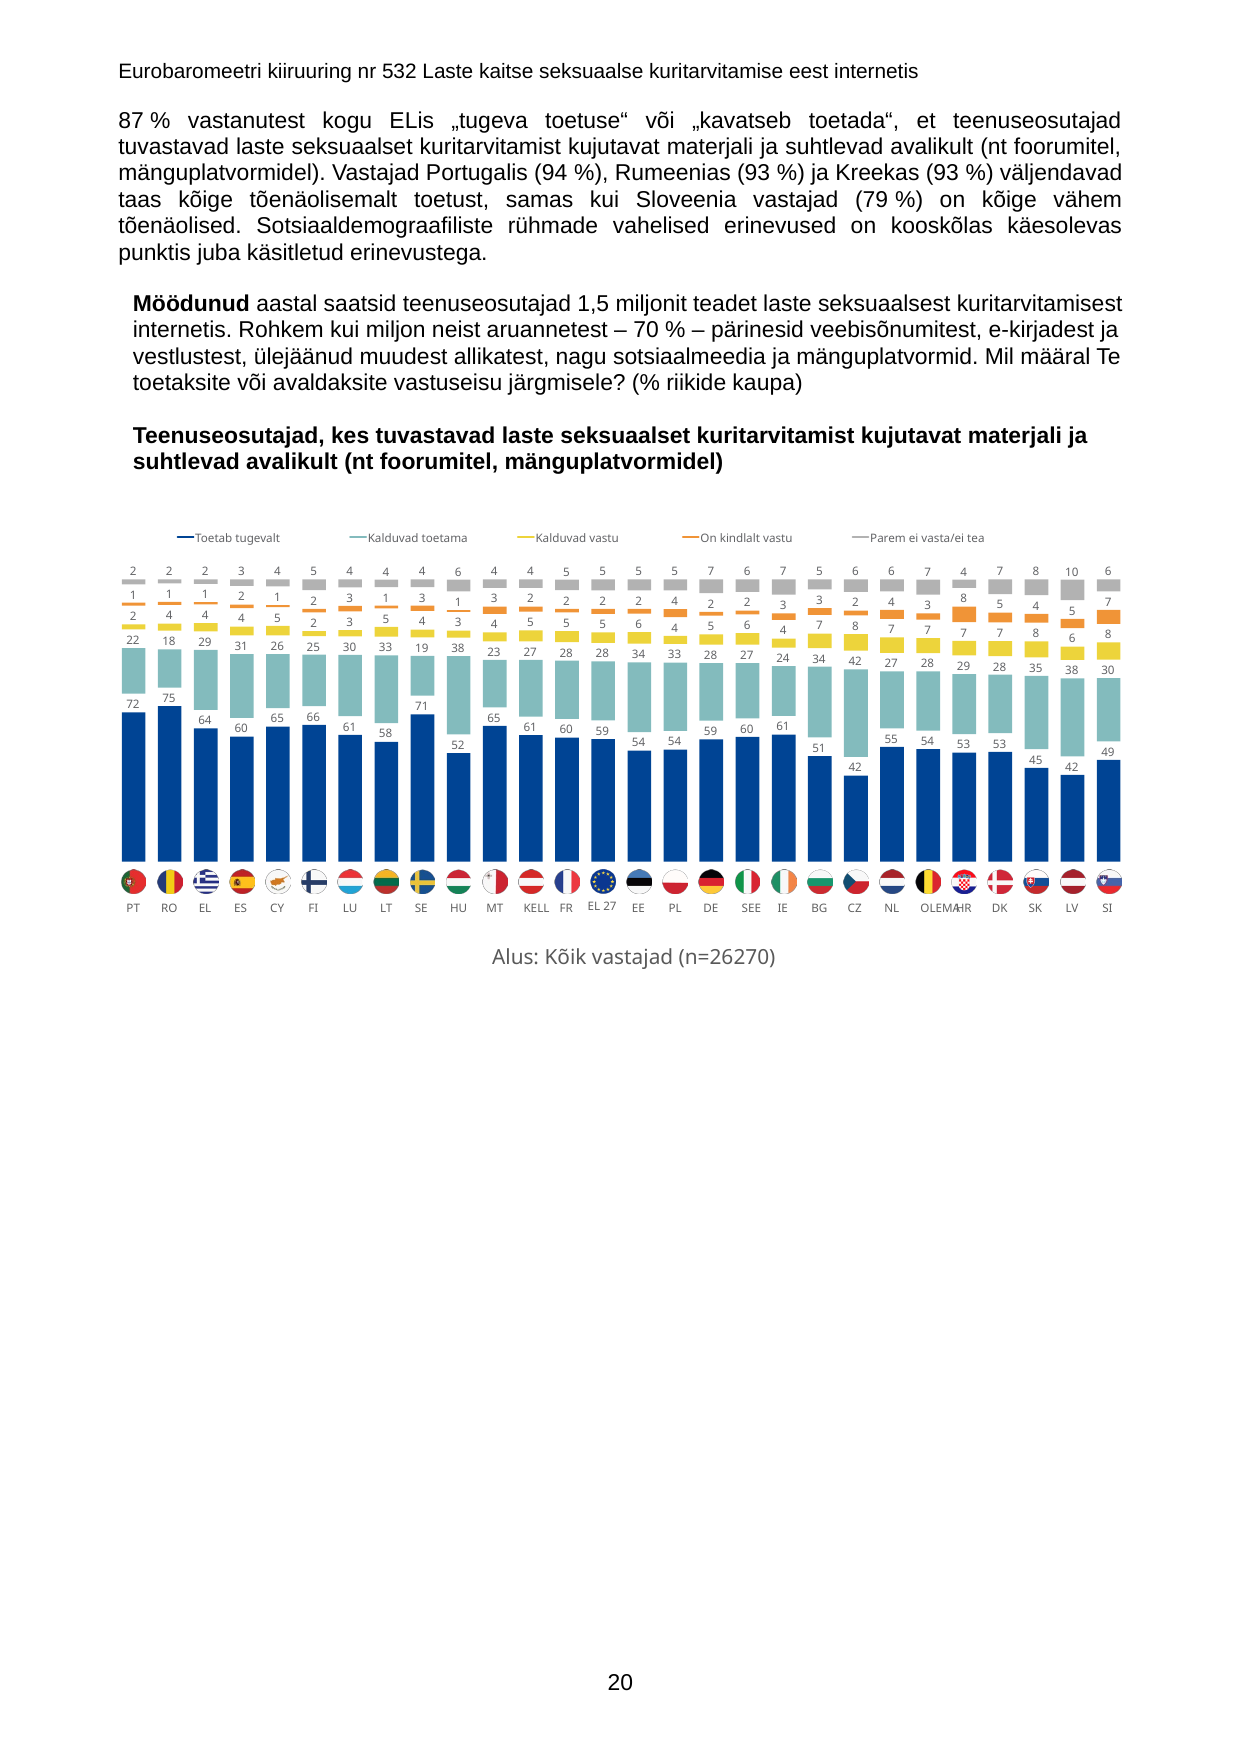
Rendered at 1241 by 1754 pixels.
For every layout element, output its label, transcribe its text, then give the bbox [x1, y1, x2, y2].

picture [987, 869, 1013, 894]
picture [915, 869, 941, 894]
picture [265, 869, 291, 894]
picture [301, 869, 327, 894]
picture [1060, 869, 1086, 894]
picture [735, 869, 760, 894]
picture [843, 869, 869, 894]
picture [771, 869, 797, 894]
picture [121, 869, 146, 894]
picture [410, 869, 435, 894]
picture [951, 869, 977, 894]
picture [879, 869, 905, 894]
picture [157, 869, 183, 894]
picture [1023, 869, 1049, 894]
picture [518, 869, 544, 894]
text 87 % vastanutest kogu ELis „tugeva toetuse“ või „kavatseb toetada“, et teenuseosutajad tuvastavad laste seksuaalset kuritarvitamist kujutavat materjali ja suhtlevad avalikult (nt foorumitel, mänguplatvormidel). Vastajad Portugalis (94 %), Rumeenias (93 %) ja Kreekas (93 %) väljendavad taas kõige tõenäolisemalt toetust, samas kui Sloveenia vastajad (79 %) on kõige vähem tõenäolised. Sotsiaaldemograafiliste rühmade vahelised erinevused on kooskõlas käesolevas punktis juba käsitletud erinevustega. [118, 107, 1122, 265]
picture [337, 869, 363, 894]
picture [193, 869, 219, 894]
picture [446, 869, 471, 894]
picture [482, 869, 508, 894]
picture [626, 869, 652, 894]
picture [807, 869, 833, 894]
picture [229, 869, 255, 894]
picture [1096, 869, 1122, 894]
picture [698, 869, 724, 894]
picture [373, 869, 399, 894]
picture [590, 869, 616, 894]
picture [554, 869, 580, 894]
picture [662, 869, 688, 894]
